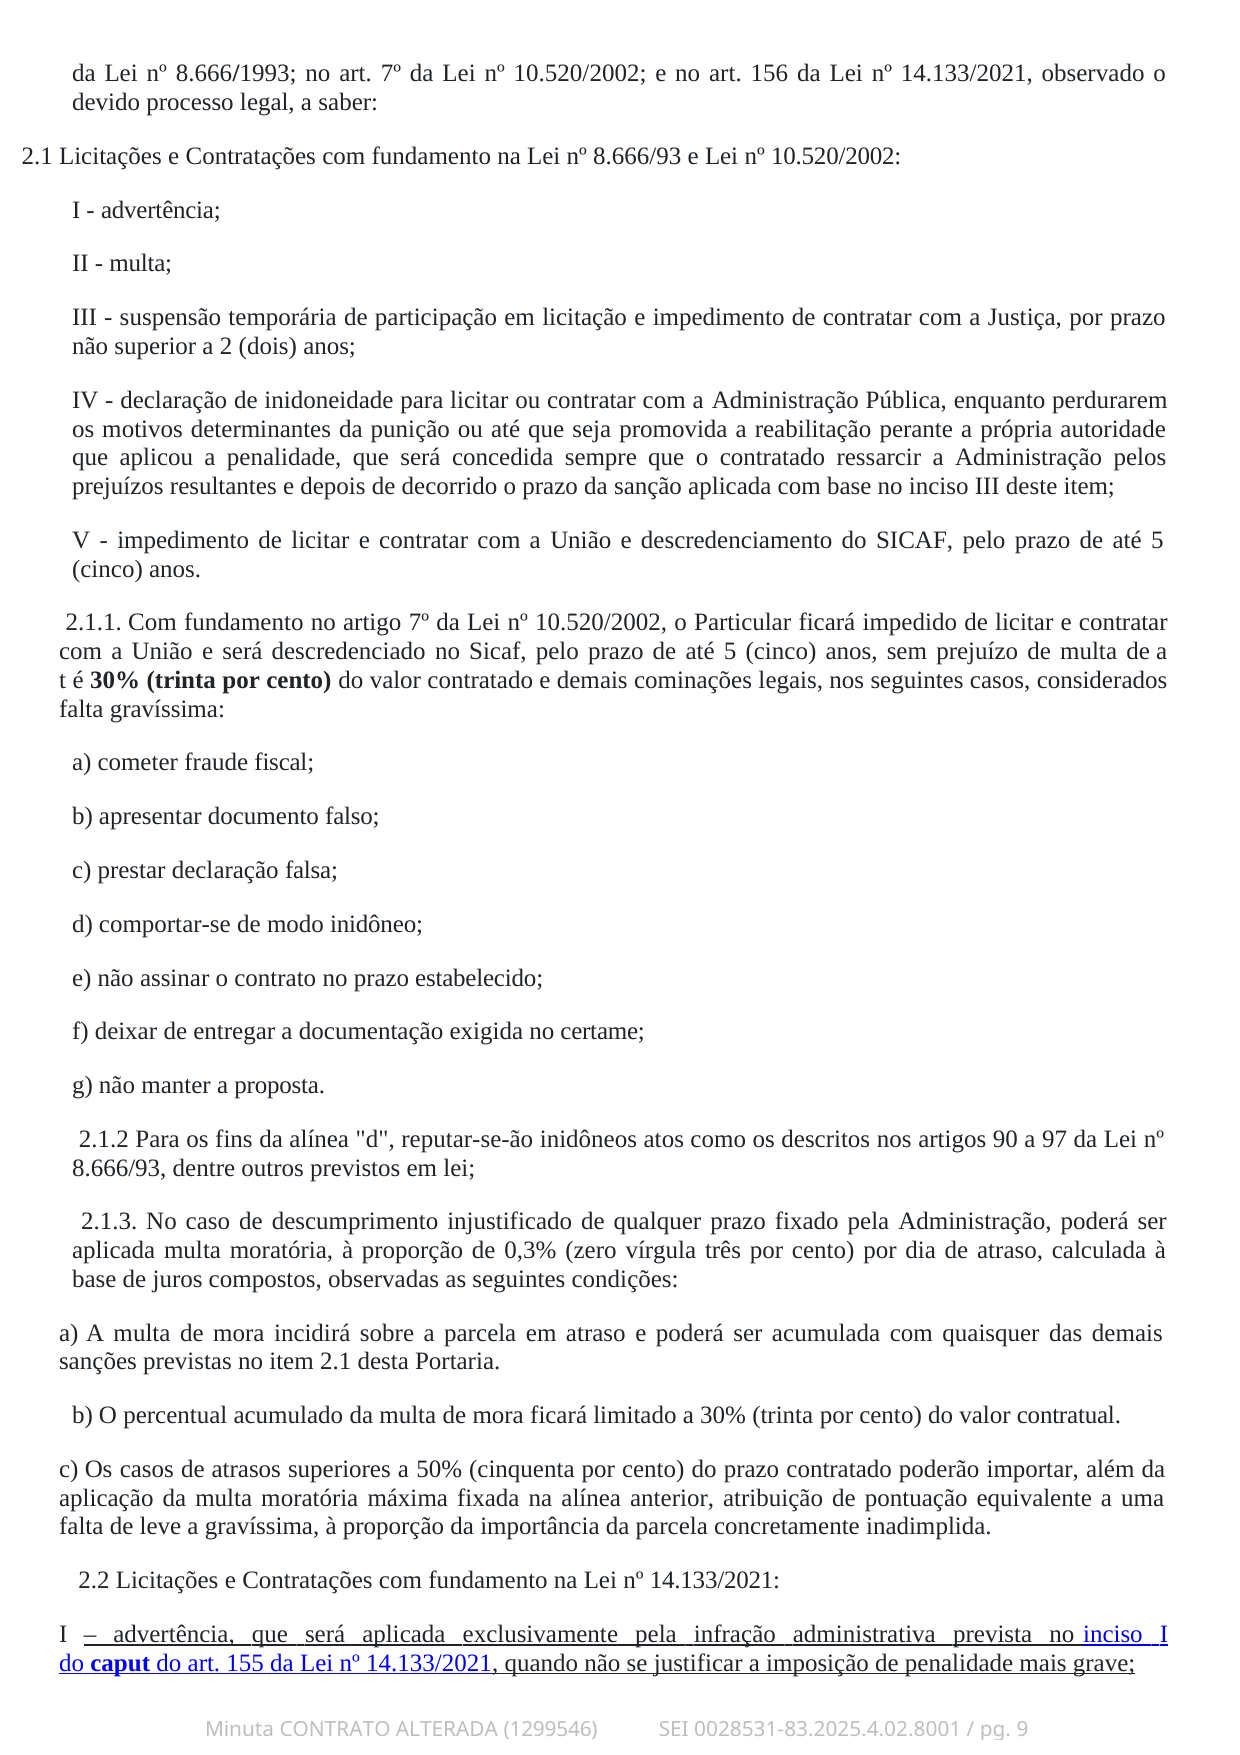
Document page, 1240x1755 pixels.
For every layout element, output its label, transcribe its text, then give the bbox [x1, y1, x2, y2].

list A multa de mora incidirá sobre a parcela em atraso e poderá ser acumulada com quaisquer das demais sanções previstas no item 2.1 desta Portaria. [59, 1318, 1165, 1375]
list - suspensão temporária de participação em licitação e impedimento de contratar com a Justiça, por prazo não superior a 2 (dois) anos; [72, 302, 1167, 360]
list - declaração de inidoneidade para licitar ou contratar com a Administração Pública, enquanto perdurarem os motivos determinantes da punição ou até que seja promovida a reabilitação perante a própria autoridade que aplicou a penalidade, que será concedida sempre que o contratado ressarcir a Administração pelos prejuízos resultantes e depois de decorrido o prazo da sanção aplicada com base no inciso III deste item; [72, 385, 1168, 500]
list não manter a proposta. [72, 1070, 1181, 1099]
list comportar-se de modo inidôneo; [72, 909, 1181, 937]
list - advertência; [72, 195, 1181, 223]
list - impedimento de licitar e contratar com a União e descredenciamento do SICAF, pelo prazo de até 5 (cinco) anos. [72, 525, 1165, 582]
text 2.1.2 Para os fins da alínea "d", reputar-se-ão inidôneos atos como os descritos nos artigos 90 a 97 da Lei nº 8.666/93, dentre outros previstos em lei; [72, 1124, 1167, 1181]
list O percentual acumulado da multa de mora ficará limitado a 30% (trinta por cento) do valor contratual. [72, 1400, 1181, 1429]
list Licitações e Contratações com fundamento na Lei nº 8.666/93 e Lei nº 10.520/2002: [21, 141, 1181, 170]
list cometer fraude fiscal; [72, 747, 1181, 776]
text da Lei nº 8.666/1993; no art. 7º da Lei nº 10.520/2002; e no art. 156 da Lei nº 14.133/2021, observado o devido processo legal, a saber: [72, 58, 1167, 116]
list Licitações e Contratações com fundamento na Lei nº 14.133/2021: [78, 1565, 1181, 1594]
list - multa; [72, 248, 1181, 277]
list apresentar documento falso; [72, 801, 1181, 830]
text 2.1.3. No caso de descumprimento injustificado de qualquer prazo fixado pela Administração, poderá ser aplicada multa moratória, à proporção de 0,3% (zero vírgula três por cento) por dia de atraso, calculada à base de juros compostos, observadas as seguintes condições: [72, 1206, 1168, 1293]
list não assinar o contrato no prazo estabelecido; [72, 963, 1181, 991]
list Com fundamento no artigo 7º da Lei nº 10.520/2002, o Particular ficará impedido de licitar e contratar com a União e será descredenciado no Sicaf, pelo prazo de até 5 (cinco) anos, sem prejuízo de multa de a t é 30% (trinta por cento) do valor contratado e demais cominações legais, nos seguintes casos, considerados falta gravíssima: [59, 607, 1168, 722]
list prestar declaração falsa; [72, 855, 1181, 884]
list Os casos de atrasos superiores a 50% (cinquenta por cento) do prazo contratado poderão importar, além da aplicação da multa moratória máxima fixada na alínea anterior, atribuição de pontuação equivalente a uma falta de leve a gravíssima, à proporção da importância da parcela concretamente inadimplida. [59, 1454, 1166, 1540]
list – advertência, que será aplicada exclusivamente pela infração administrativa prevista no inciso I do caput do art. 155 da Lei nº 14.133/2021, quando não se justificar a imposição de penalidade mais grave; [59, 1619, 1168, 1677]
list deixar de entregar a documentação exigida no certame; [72, 1016, 1181, 1045]
